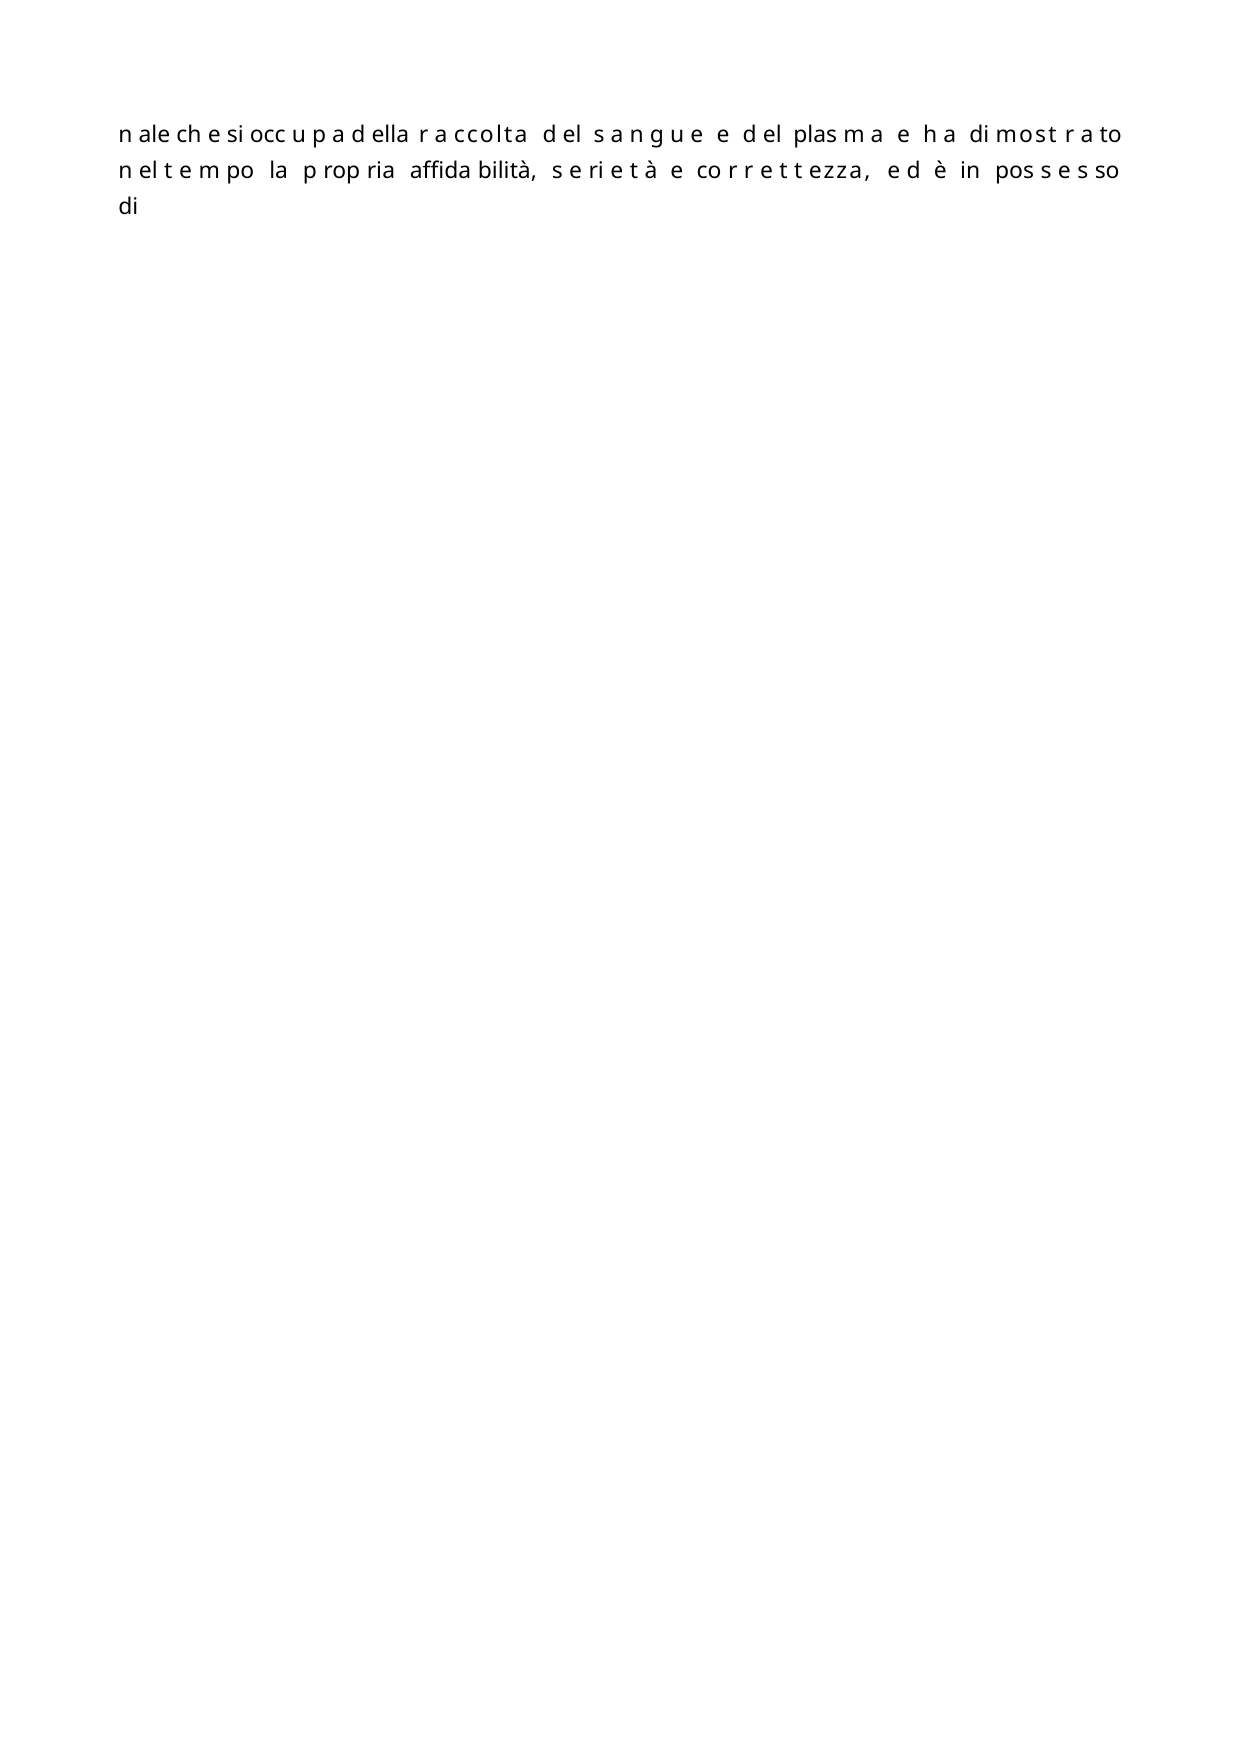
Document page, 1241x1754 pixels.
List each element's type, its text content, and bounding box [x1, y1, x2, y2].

text n ale ch e si occ u p a d ella r a ccolta d el s a n g u e e d el plas m a e h a di most r a to n el t e m po la p rop ria affida bilità, s e ri e t à e co r r e t t ezza, e d è in pos s e s so di [118, 118, 1122, 221]
